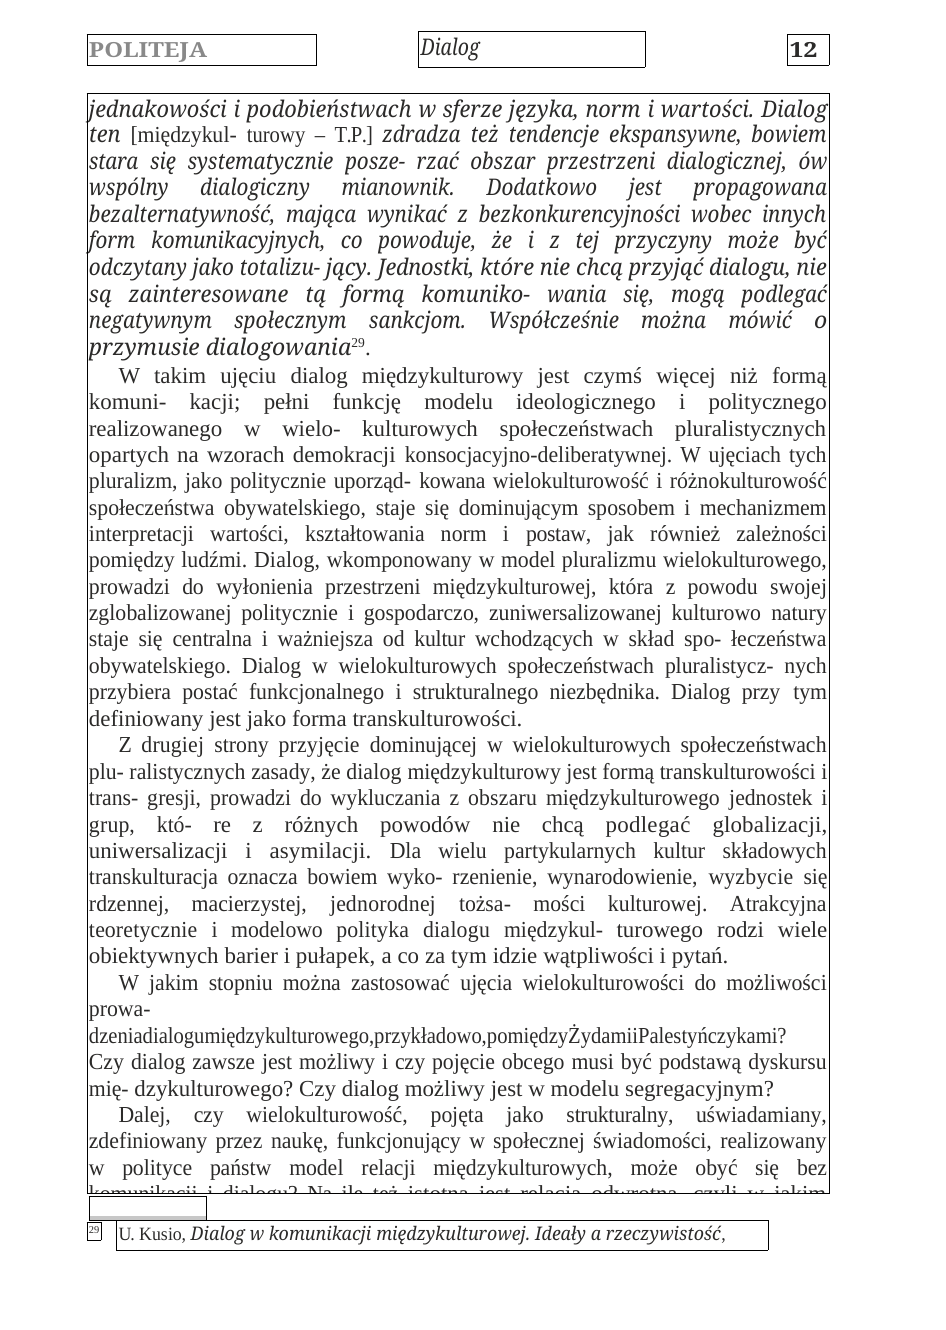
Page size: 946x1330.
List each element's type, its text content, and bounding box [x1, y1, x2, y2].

text Dialog międzykulturowy… [420, 32, 645, 67]
text W takim ujęciu dialog międzykulturowy jest czymś więcej niż formą komuni- kacji; pełni funkcję modelu ideologicznego i politycznego realizowanego w wielo- kulturowych społeczeństwach pluralistycznych opartych na wzorach demokracji konsocjacyjno-deliberatywnej. W ujęciach tych pluralizm, jako politycznie uporząd- kowana wielokulturowość i różnokulturowość społeczeństwa obywatelskiego, staje się dominującym sposobem i mechanizmem interpretacji wartości, kształtowania norm i postaw, jak również zależności pomiędzy ludźmi. Dialog, wkomponowany w model pluralizmu wielokulturowego, prowadzi do wyłonienia przestrzeni międzykulturowej, która z powodu swojej zglobalizowanej politycznie i gospodarczo, zuniwersalizowanej kulturowo natury staje się centralna i ważniejsza od kultur wchodzących w skład spo- łeczeństwa obywatelskiego. Dialog w wielokulturowych społeczeństwach pluralistycz- nych przybiera postać funkcjonalnego i strukturalnego niezbędnika. Dialog przy tym definiowany jest jako forma transkulturowości. [89, 362, 827, 731]
text W jakim stopniu można zastosować ujęcia wielokulturowości do możliwości prowa- dzeniadialogumiędzykulturowego,przykładowo,pomiędzyŻydamiiPalestyńczykami? Czy dialog zawsze jest możliwy i czy pojęcie obcego musi być podstawą dyskursu mię- dzykulturowego? Czy dialog możliwy jest w modelu segregacyjnym? [89, 969, 827, 1101]
text 129 [789, 35, 829, 65]
text POLITEJA 1(27)/2014 [89, 35, 316, 65]
text Dalej, czy wielokulturowość, pojęta jako strukturalny, uświadamiany, zdefiniowany przez naukę, funkcjonujący w społecznej świadomości, realizowany w polityce państw model relacji międzykulturowych, może obyć się bez komunikacji i dialogu? Na ile też istotna jest relacja odwrotna, czyli w jakim stopniu komunikacja międzykulturowa przyczynia się do powstania, rozwoju i utrwalania pluralizmu opartego na asymilacji, amalgamacji, szeroko pojętej akulturacji, na ile zaś jest jedynie instrumentem adaptacji, integracji i akomodacji? Komunikacja w formie dialogu jest zjawiskiem dwukierun- [89, 1101, 827, 1193]
text jednakowości i podobieństwach w sferze języka, norm i wartości. Dialog ten [międzykul- turowy – T.P.] zdradza też tendencje ekspansywne, bowiem stara się systematycznie posze- rzać obszar przestrzeni dialogicznej, ów wspólny dialogiczny mianownik. Dodatkowo jest propagowana bezalternatywność, mająca wynikać z bezkonkurencyjności wobec innych form komunikacyjnych, co powoduje, że i z tej przyczyny może być odczytany jako totalizu- jący. Jednostki, które nie chcą przyjąć dialogu, nie są zainteresowane tą formą komuniko- wania się, mogą podlegać negatywnym społecznym sankcjom. Współcześnie można mówić o przymusie dialogowania29. [89, 96, 827, 362]
text U. Kusio, Dialog w komunikacji międzykulturowej. Ideały a rzeczywistość, Lublin 2011, s. 204. [118, 1221, 768, 1250]
text Z drugiej strony przyjęcie dominującej w wielokulturowych społeczeństwach plu- ralistycznych zasady, że dialog międzykulturowy jest formą transkulturowości i trans- gresji, prowadzi do wykluczania z obszaru międzykulturowego jednostek i grup, któ- re z różnych powodów nie chcą podlegać globalizacji, uniwersalizacji i asymilacji. Dla wielu partykularnych kultur składowych transkulturacja oznacza bowiem wyko- rzenienie, wynarodowienie, wyzbycie się rdzennej, macierzystej, jednorodnej tożsa- mości kulturowej. Atrakcyjna teoretycznie i modelowo polityka dialogu międzykul- turowego rodzi wiele obiektywnych barier i pułapek, a co za tym idzie wątpliwości i pytań. [89, 732, 827, 969]
text 29 [89, 1224, 101, 1236]
